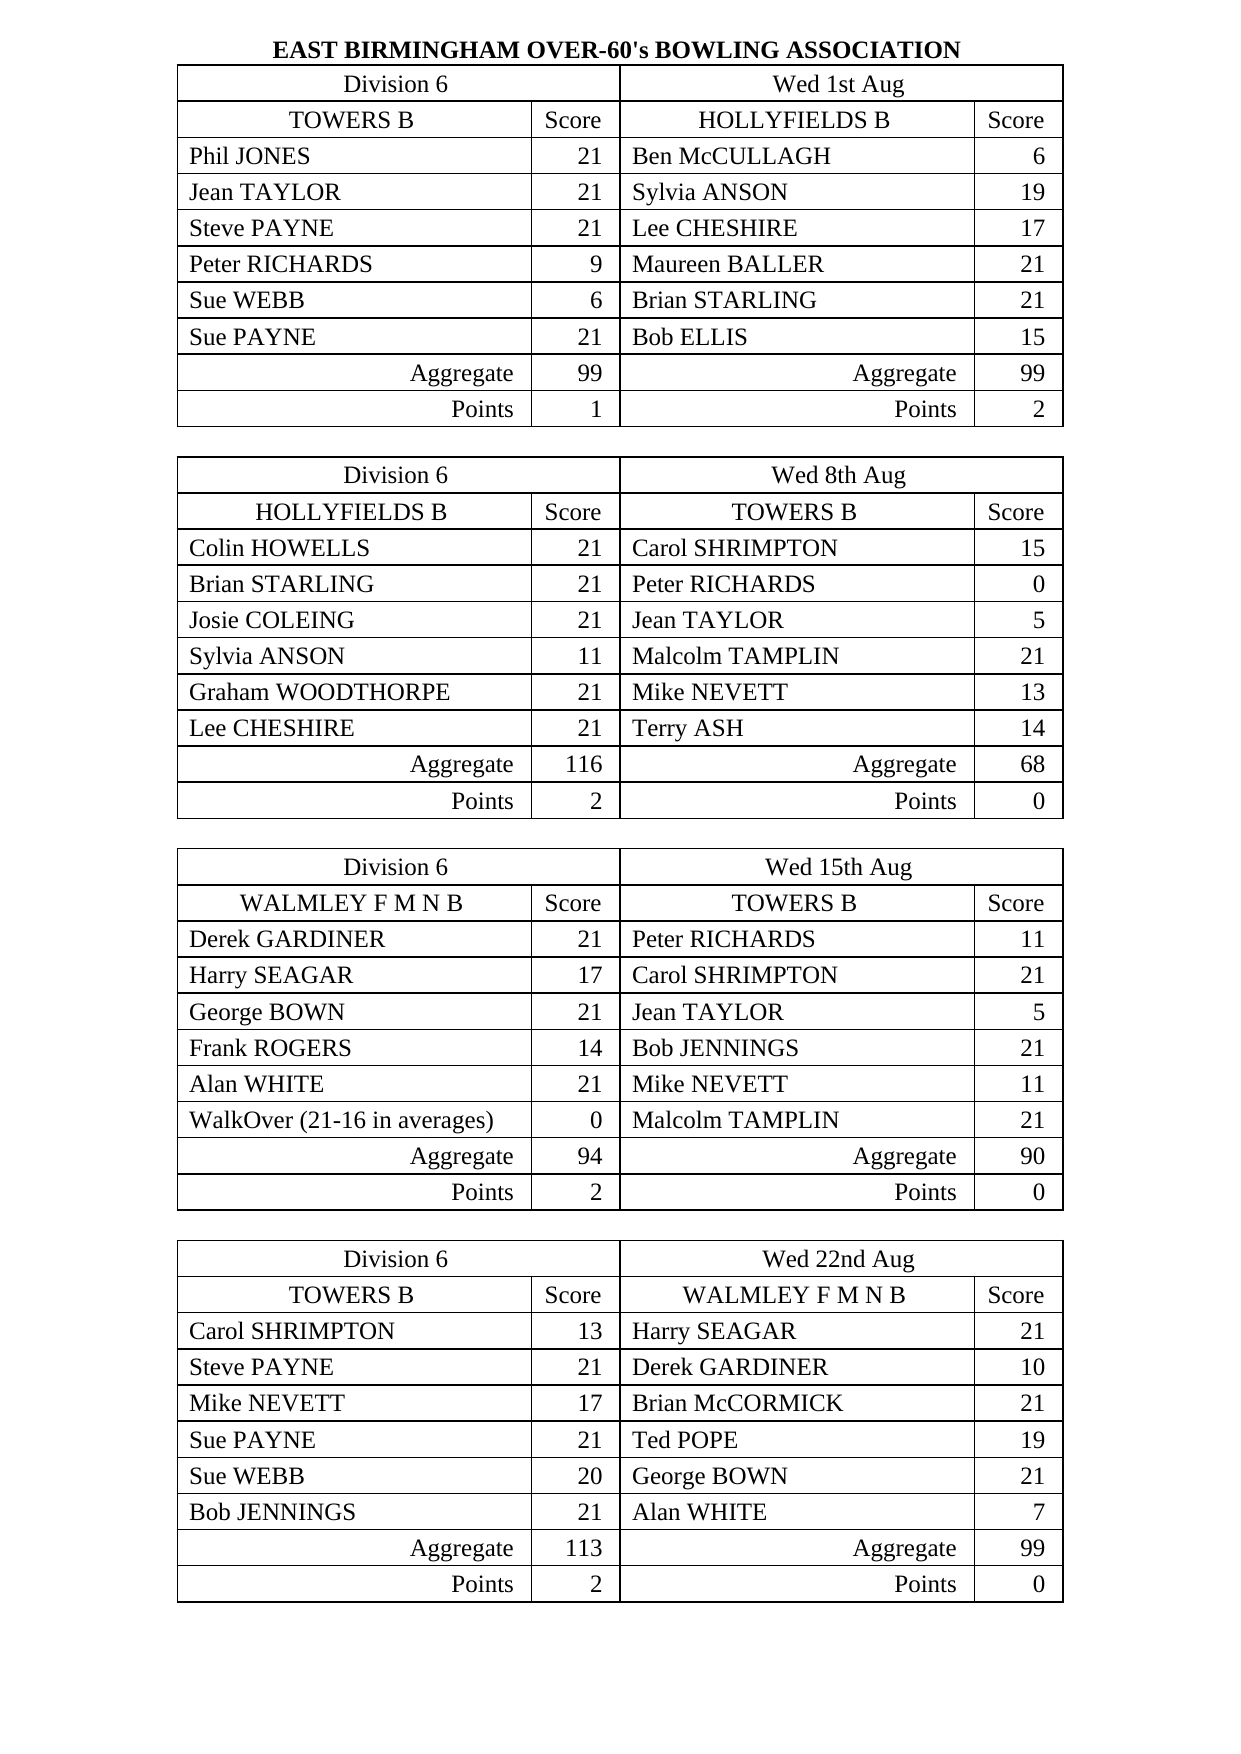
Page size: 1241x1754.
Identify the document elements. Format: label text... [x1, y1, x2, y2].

table_cell 21 [532, 1350, 619, 1384]
table_cell 21 [532, 138, 619, 173]
table_cell Phil JONES [178, 138, 531, 173]
table_cell 19 [975, 1422, 1062, 1456]
table_cell Score [975, 886, 1062, 920]
table_cell Bob JENNINGS [621, 1030, 974, 1064]
table_cell 17 [532, 958, 619, 992]
table_cell 11 [975, 1066, 1062, 1101]
table_cell Colin HOWELLS [178, 530, 531, 564]
table_cell WalkOver (21-16 in averages) [178, 1102, 531, 1137]
table_cell Alan WHITE [178, 1066, 531, 1101]
table_cell Points [178, 1566, 531, 1601]
table_cell Lee CHESHIRE [621, 210, 974, 245]
table_cell Aggregate [178, 747, 531, 781]
table_cell TOWERS B [621, 886, 974, 920]
table_cell Sue PAYNE [178, 319, 531, 353]
table_cell 0 [975, 1175, 1062, 1209]
table_cell WALMLEY F M N B [178, 886, 531, 920]
table_cell Peter RICHARDS [621, 922, 974, 956]
table_cell 21 [532, 210, 619, 245]
table_cell Derek GARDINER [178, 922, 531, 956]
table_cell Josie COLEING [178, 602, 531, 637]
table_cell 11 [975, 922, 1062, 956]
table_cell Mike NEVETT [621, 1066, 974, 1101]
table_cell Score [975, 102, 1062, 136]
table_cell TOWERS B [178, 102, 531, 136]
table_cell Bob ELLIS [621, 319, 974, 353]
table_cell WALMLEY F M N B [621, 1277, 974, 1312]
table_cell Jean TAYLOR [621, 994, 974, 1028]
table_cell 9 [532, 247, 619, 281]
table_cell 21 [532, 530, 619, 564]
table_cell 0 [975, 566, 1062, 601]
table_cell Sylvia ANSON [621, 174, 974, 209]
table_cell 21 [975, 1030, 1062, 1064]
table_cell 99 [975, 355, 1062, 389]
table_cell 21 [532, 1422, 619, 1456]
table_cell Ben McCULLAGH [621, 138, 974, 173]
table_cell Mike NEVETT [621, 675, 974, 709]
table_cell George BOWN [178, 994, 531, 1028]
table_cell 21 [975, 1102, 1062, 1137]
table_cell Sue PAYNE [178, 1422, 531, 1456]
table_cell 6 [975, 138, 1062, 173]
table_cell 90 [975, 1138, 1062, 1173]
table_cell 99 [532, 355, 619, 389]
table_cell Points [621, 391, 974, 426]
table_header Wed 8th Aug [621, 458, 1062, 492]
table_cell Derek GARDINER [621, 1350, 974, 1384]
table_cell Aggregate [178, 355, 531, 389]
table_cell 21 [975, 638, 1062, 673]
table_cell 15 [975, 319, 1062, 353]
table_cell Frank ROGERS [178, 1030, 531, 1064]
table_cell 113 [532, 1530, 619, 1565]
table_cell TOWERS B [178, 1277, 531, 1312]
table_cell Points [621, 1566, 974, 1601]
table_header Wed 15th Aug [621, 849, 1062, 884]
table_cell 2 [532, 1566, 619, 1601]
table_cell 17 [975, 210, 1062, 245]
table_cell 5 [975, 602, 1062, 637]
table_cell HOLLYFIELDS B [178, 494, 531, 528]
table_cell Score [975, 1277, 1062, 1312]
table_cell 21 [532, 566, 619, 601]
table_cell 20 [532, 1458, 619, 1492]
table_cell 21 [532, 675, 619, 709]
table_cell 68 [975, 747, 1062, 781]
table_cell Terry ASH [621, 711, 974, 745]
table_cell Points [178, 391, 531, 426]
table_cell Aggregate [621, 1530, 974, 1565]
table_cell 21 [532, 1066, 619, 1101]
table_cell Score [975, 494, 1062, 528]
table_cell 7 [975, 1494, 1062, 1529]
table_cell Aggregate [178, 1530, 531, 1565]
table_cell 21 [975, 247, 1062, 281]
table_cell 21 [532, 711, 619, 745]
table_cell George BOWN [621, 1458, 974, 1492]
table_cell Points [178, 783, 531, 817]
table_cell Lee CHESHIRE [178, 711, 531, 745]
table_cell 21 [975, 283, 1062, 317]
table_cell 1 [532, 391, 619, 426]
table_cell 13 [532, 1313, 619, 1348]
table_cell 5 [975, 994, 1062, 1028]
table_cell Points [621, 1175, 974, 1209]
table_cell 0 [975, 783, 1062, 817]
table_cell 21 [975, 958, 1062, 992]
table_cell Jean TAYLOR [178, 174, 531, 209]
table_cell 21 [532, 994, 619, 1028]
table_cell 21 [532, 174, 619, 209]
table_header Wed 22nd Aug [621, 1241, 1062, 1276]
table_cell Brian McCORMICK [621, 1386, 974, 1420]
table_cell 2 [532, 1175, 619, 1209]
table_cell Carol SHRIMPTON [621, 958, 974, 992]
table_cell 99 [975, 1530, 1062, 1565]
table_header Division 6 [178, 849, 619, 884]
table_cell 14 [532, 1030, 619, 1064]
table_cell 21 [532, 319, 619, 353]
table_cell Carol SHRIMPTON [178, 1313, 531, 1348]
table_cell Steve PAYNE [178, 1350, 531, 1384]
table_cell Mike NEVETT [178, 1386, 531, 1420]
table_cell Carol SHRIMPTON [621, 530, 974, 564]
table_cell Aggregate [621, 747, 974, 781]
table_cell Aggregate [178, 1138, 531, 1173]
table_cell Bob JENNINGS [178, 1494, 531, 1529]
table_cell Score [532, 102, 619, 136]
table_cell Malcolm TAMPLIN [621, 1102, 974, 1137]
table_cell Graham WOODTHORPE [178, 675, 531, 709]
table_cell Brian STARLING [621, 283, 974, 317]
table_cell Sylvia ANSON [178, 638, 531, 673]
table_cell 21 [975, 1386, 1062, 1420]
table_cell Aggregate [621, 1138, 974, 1173]
table_cell Points [621, 783, 974, 817]
table_cell Brian STARLING [178, 566, 531, 601]
table_cell 17 [532, 1386, 619, 1420]
table_header Division 6 [178, 66, 619, 100]
table_cell Maureen BALLER [621, 247, 974, 281]
table_cell 6 [532, 283, 619, 317]
table_cell 2 [532, 783, 619, 817]
table_cell Peter RICHARDS [178, 247, 531, 281]
table_cell 21 [532, 602, 619, 637]
table_cell TOWERS B [621, 494, 974, 528]
table_cell 10 [975, 1350, 1062, 1384]
table_cell Sue WEBB [178, 283, 531, 317]
table_cell Malcolm TAMPLIN [621, 638, 974, 673]
table_cell Score [532, 494, 619, 528]
table_cell Alan WHITE [621, 1494, 974, 1529]
table_cell 21 [975, 1313, 1062, 1348]
table_cell 15 [975, 530, 1062, 564]
table_cell Steve PAYNE [178, 210, 531, 245]
table_cell 0 [975, 1566, 1062, 1601]
table_cell Peter RICHARDS [621, 566, 974, 601]
table_cell 21 [532, 1494, 619, 1529]
table_cell 11 [532, 638, 619, 673]
table_cell 21 [532, 922, 619, 956]
table_header Wed 1st Aug [621, 66, 1062, 100]
table_cell 0 [532, 1102, 619, 1137]
table_cell 116 [532, 747, 619, 781]
table_cell 13 [975, 675, 1062, 709]
table_cell HOLLYFIELDS B [621, 102, 974, 136]
table_cell Jean TAYLOR [621, 602, 974, 637]
table_cell 21 [975, 1458, 1062, 1492]
table_cell Points [178, 1175, 531, 1209]
table_cell 94 [532, 1138, 619, 1173]
table_cell Sue WEBB [178, 1458, 531, 1492]
table_cell Score [532, 886, 619, 920]
table_cell Aggregate [621, 355, 974, 389]
table_cell Harry SEAGAR [621, 1313, 974, 1348]
table_header Division 6 [178, 1241, 619, 1276]
table_cell Harry SEAGAR [178, 958, 531, 992]
table_header Division 6 [178, 458, 619, 492]
table_cell 2 [975, 391, 1062, 426]
table_cell Ted POPE [621, 1422, 974, 1456]
table_cell 19 [975, 174, 1062, 209]
table_cell Score [532, 1277, 619, 1312]
table_cell 14 [975, 711, 1062, 745]
